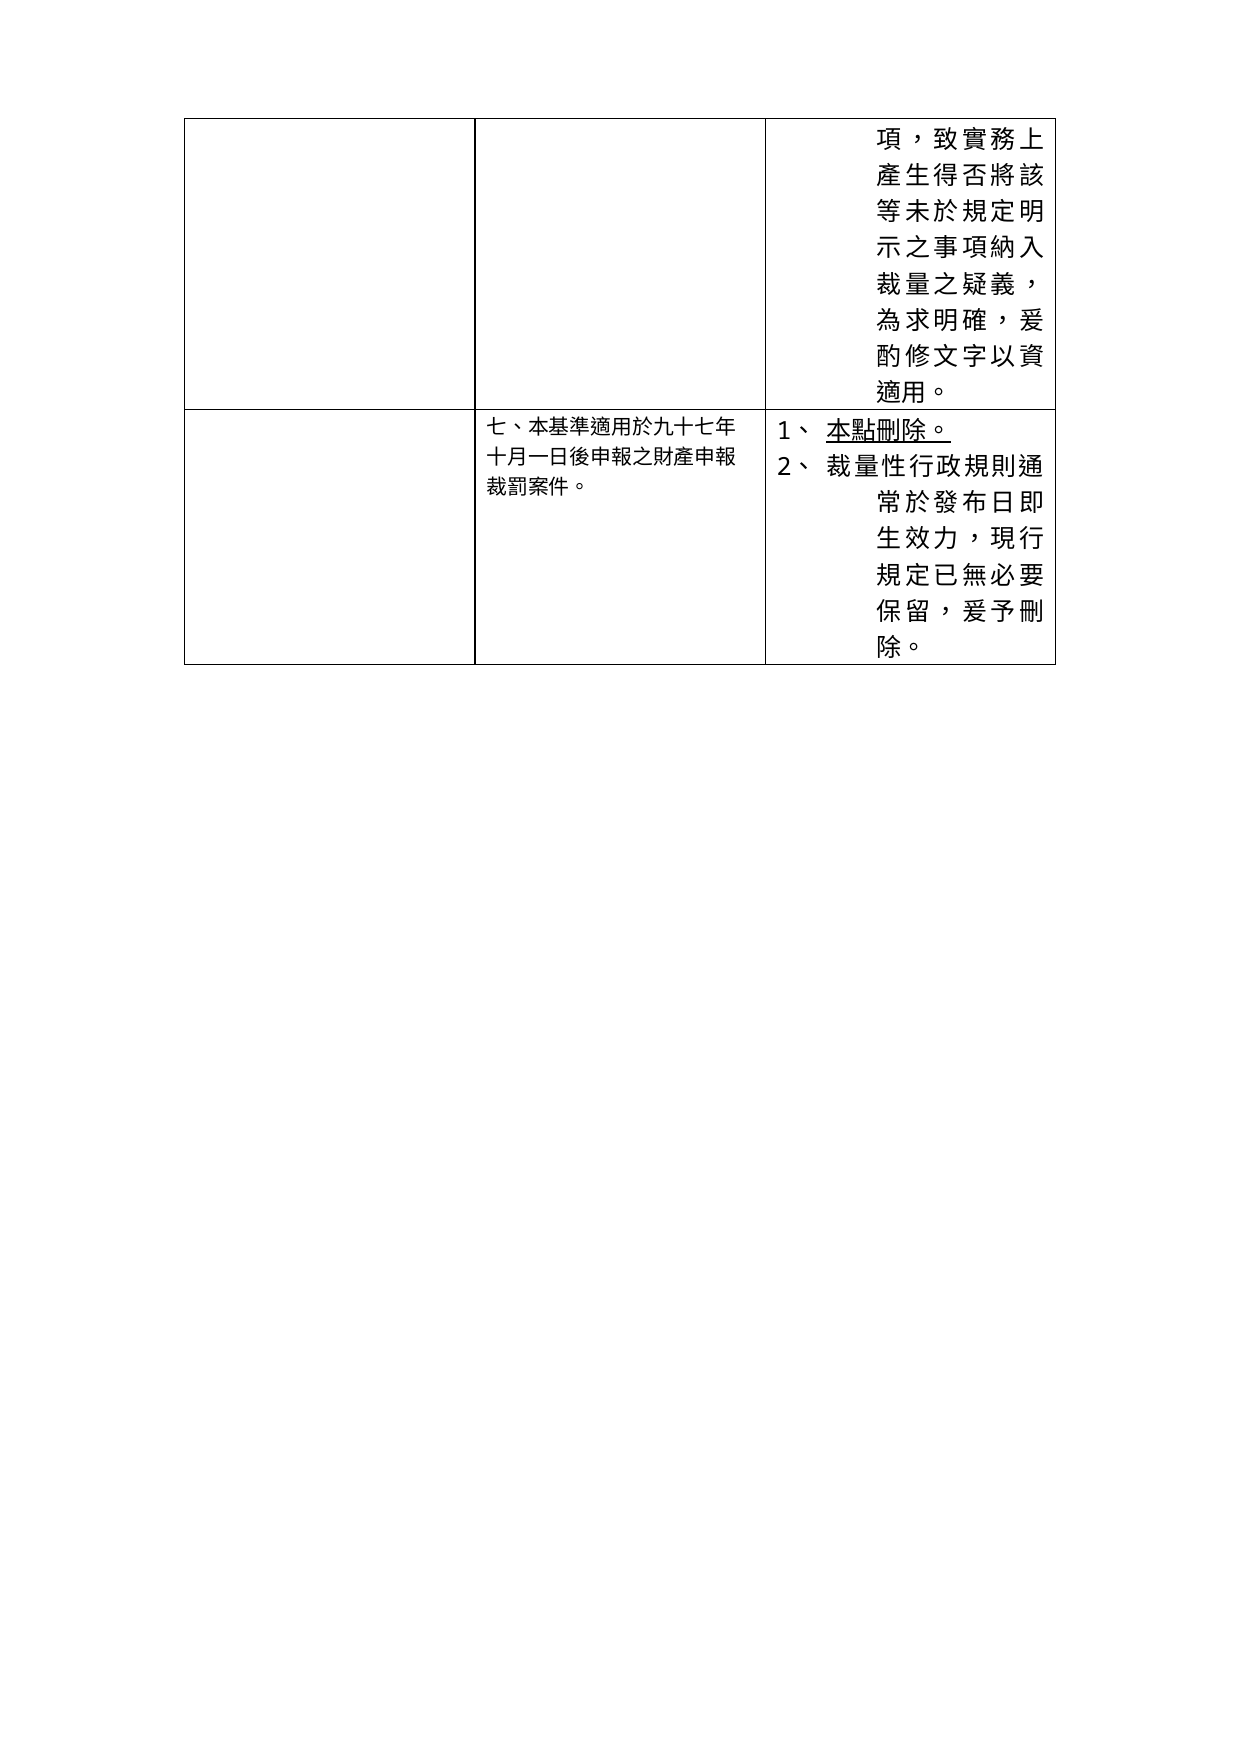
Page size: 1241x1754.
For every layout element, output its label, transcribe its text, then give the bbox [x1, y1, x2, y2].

table_cell 項，致實務上產生得否將該等未於規定明示之事項納入裁量之疑義，為求明確，爰酌修文字以資適用。 [766, 119, 1055, 409]
table_cell [476, 119, 765, 409]
table_cell [185, 119, 474, 409]
table_cell 本點刪除。 裁量性行政規則通常於發布日即生效力，現行規定已無必要保留，爰予刪除。 [1044, 410, 1055, 664]
table_cell 七、本基準適用於九十七年十月一日後申報之財產申報裁罰案件。 [476, 410, 765, 664]
table_cell 本點刪除。 裁量性行政規則通常於發布日即生效力，現行規定已無必要保留，爰予刪除。 [766, 410, 776, 664]
table_cell [185, 410, 474, 664]
